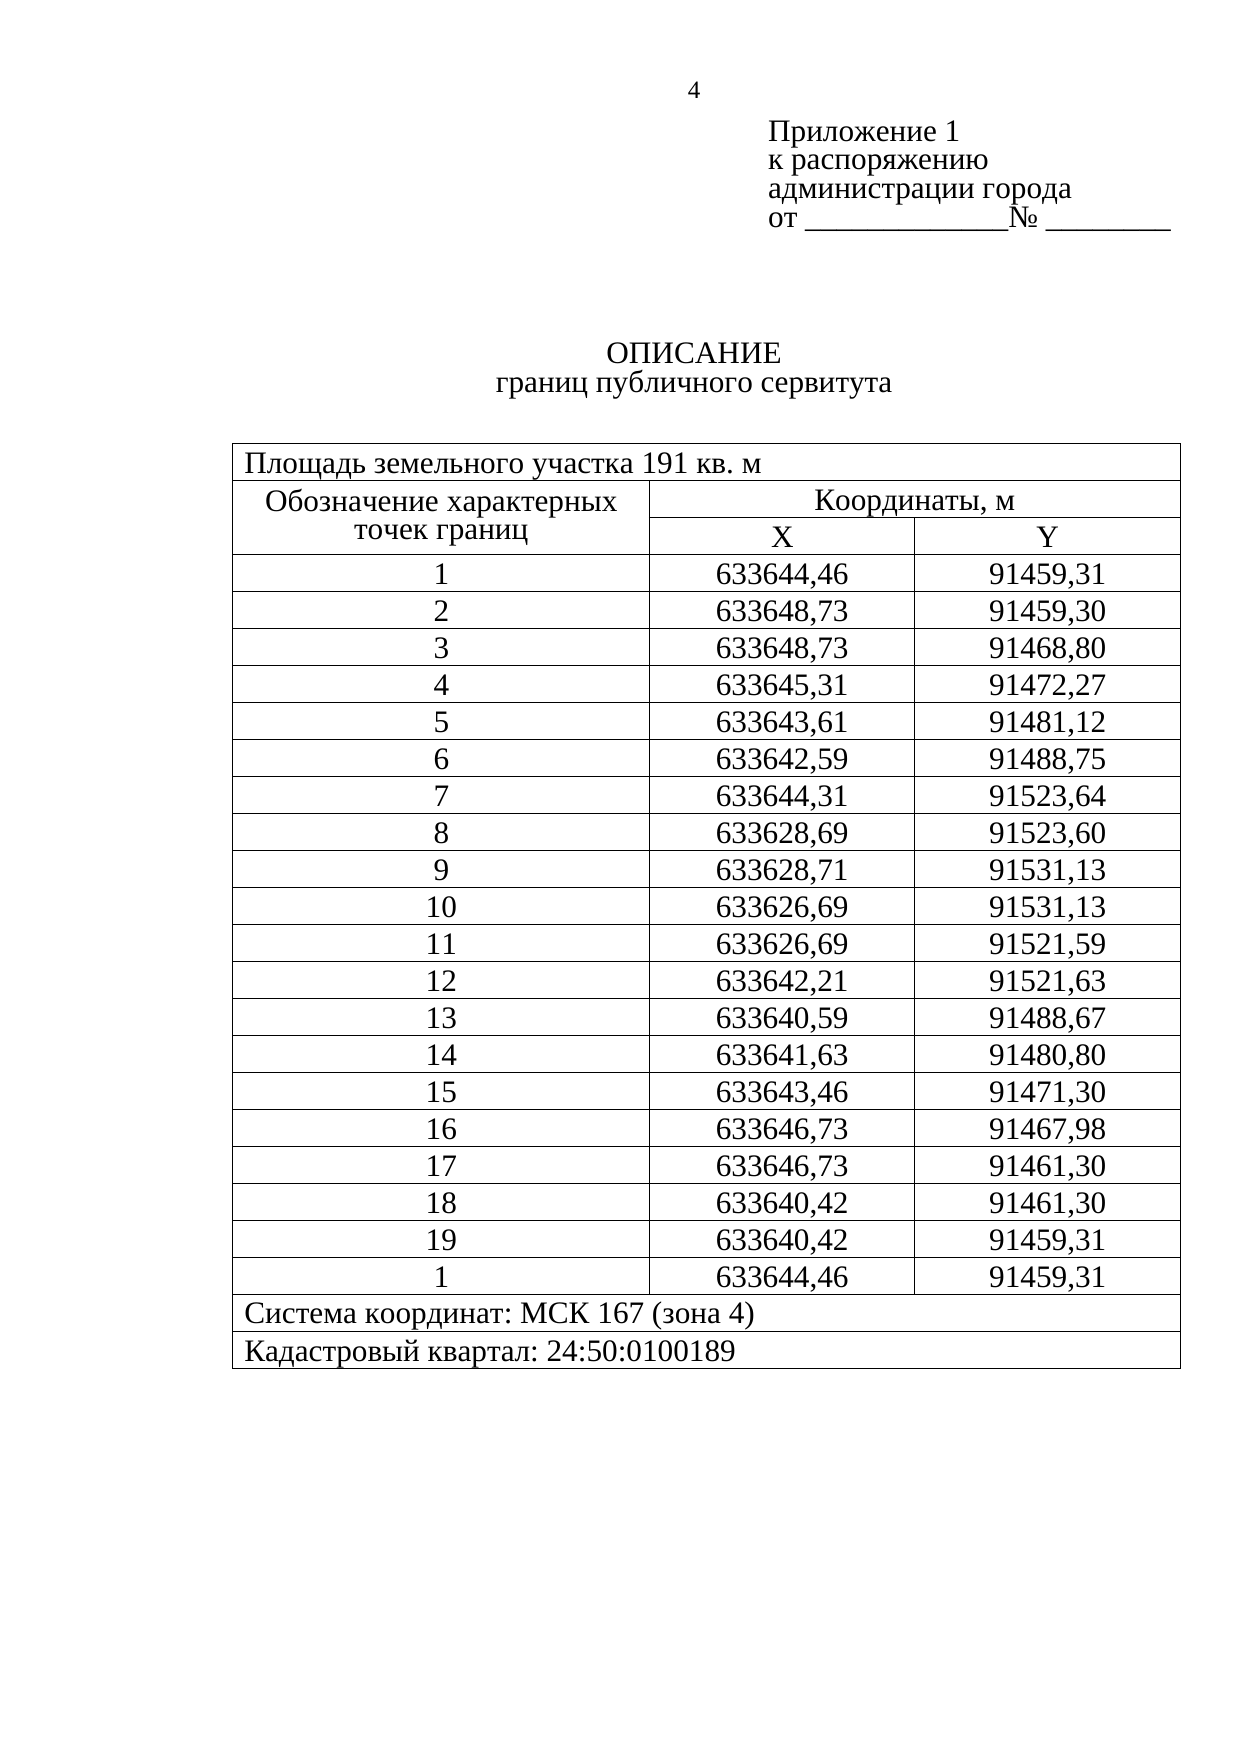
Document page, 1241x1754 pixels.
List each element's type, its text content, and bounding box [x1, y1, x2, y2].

table_cell 1 [233, 555, 649, 591]
table_cell 91461,30 [915, 1147, 1180, 1183]
table_cell 91488,75 [915, 740, 1180, 776]
table_cell 2 [233, 592, 649, 628]
table_cell 91521,63 [915, 962, 1180, 998]
table_cell 7 [233, 777, 649, 813]
table_cell 633628,71 [650, 851, 914, 887]
table_cell 633628,69 [650, 814, 914, 850]
table_cell 9 [233, 851, 649, 887]
table_cell 91472,27 [915, 666, 1180, 702]
table_cell 11 [233, 925, 649, 961]
table_cell 91523,64 [915, 777, 1180, 813]
table_cell 15 [233, 1073, 649, 1109]
table_cell 6 [233, 740, 649, 776]
table_cell Координаты, м [650, 481, 1180, 517]
table_cell 1 [233, 1258, 649, 1294]
table_cell 91480,80 [915, 1036, 1180, 1072]
table_cell 91523,60 [915, 814, 1180, 850]
table_cell 633640,42 [650, 1184, 914, 1220]
table_cell 633640,59 [650, 999, 914, 1035]
table_header Площадь земельного участка 191 кв. м [233, 444, 1180, 480]
table_cell 633644,46 [650, 1258, 914, 1294]
table_cell 633643,61 [650, 703, 914, 739]
table_cell 91521,59 [915, 925, 1180, 961]
text к распоряжению [207, 147, 1181, 176]
table_cell 91461,30 [915, 1184, 1180, 1220]
table_cell Кадастровый квартал: 24:50:0100189 [233, 1332, 1180, 1368]
table_cell 633643,46 [650, 1073, 914, 1109]
table_cell 633646,73 [650, 1110, 914, 1146]
table_cell 633626,69 [650, 888, 914, 924]
table_cell 633642,21 [650, 962, 914, 998]
table_cell 13 [233, 999, 649, 1035]
table_cell 91471,30 [915, 1073, 1180, 1109]
table_cell 14 [233, 1036, 649, 1072]
table_cell 91467,98 [915, 1110, 1180, 1146]
table_cell 16 [233, 1110, 649, 1146]
table_cell 633645,31 [650, 666, 914, 702]
table_cell 633644,31 [650, 777, 914, 813]
text администрации города [207, 176, 1181, 204]
table_cell Y [915, 518, 1180, 554]
table_cell 633648,73 [650, 629, 914, 665]
table_cell 5 [233, 703, 649, 739]
table_cell 4 [233, 666, 649, 702]
table_cell 91531,13 [915, 888, 1180, 924]
table_cell 633626,69 [650, 925, 914, 961]
text от _____________№ ________ [207, 204, 1181, 233]
table_cell 633648,73 [650, 592, 914, 628]
table_cell Система координат: МСК 167 (зона 4) [233, 1295, 1180, 1331]
table_cell 633640,42 [650, 1221, 914, 1257]
table_cell 91531,13 [915, 851, 1180, 887]
table_cell 633641,63 [650, 1036, 914, 1072]
text границ публичного сервитута [207, 370, 1181, 398]
table_cell 17 [233, 1147, 649, 1183]
table_cell 91459,31 [915, 555, 1180, 591]
table_cell 633646,73 [650, 1147, 914, 1183]
table_cell 12 [233, 962, 649, 998]
table_cell 91468,80 [915, 629, 1180, 665]
table_cell Обозначение характерных точек границ [233, 481, 649, 554]
table_cell 91459,31 [915, 1258, 1180, 1294]
table_cell 633644,46 [650, 555, 914, 591]
table_cell 3 [233, 629, 649, 665]
text Приложение 1 [207, 118, 1181, 147]
text ОПИСАНИЕ [207, 341, 1181, 370]
table_cell 633642,59 [650, 740, 914, 776]
table_cell 91459,30 [915, 592, 1180, 628]
table_cell 18 [233, 1184, 649, 1220]
table_cell 91459,31 [915, 1221, 1180, 1257]
table_cell 10 [233, 888, 649, 924]
table_cell 91481,12 [915, 703, 1180, 739]
table_cell X [650, 518, 914, 554]
table_cell 8 [233, 814, 649, 850]
table_cell 91488,67 [915, 999, 1180, 1035]
table_cell 19 [233, 1221, 649, 1257]
